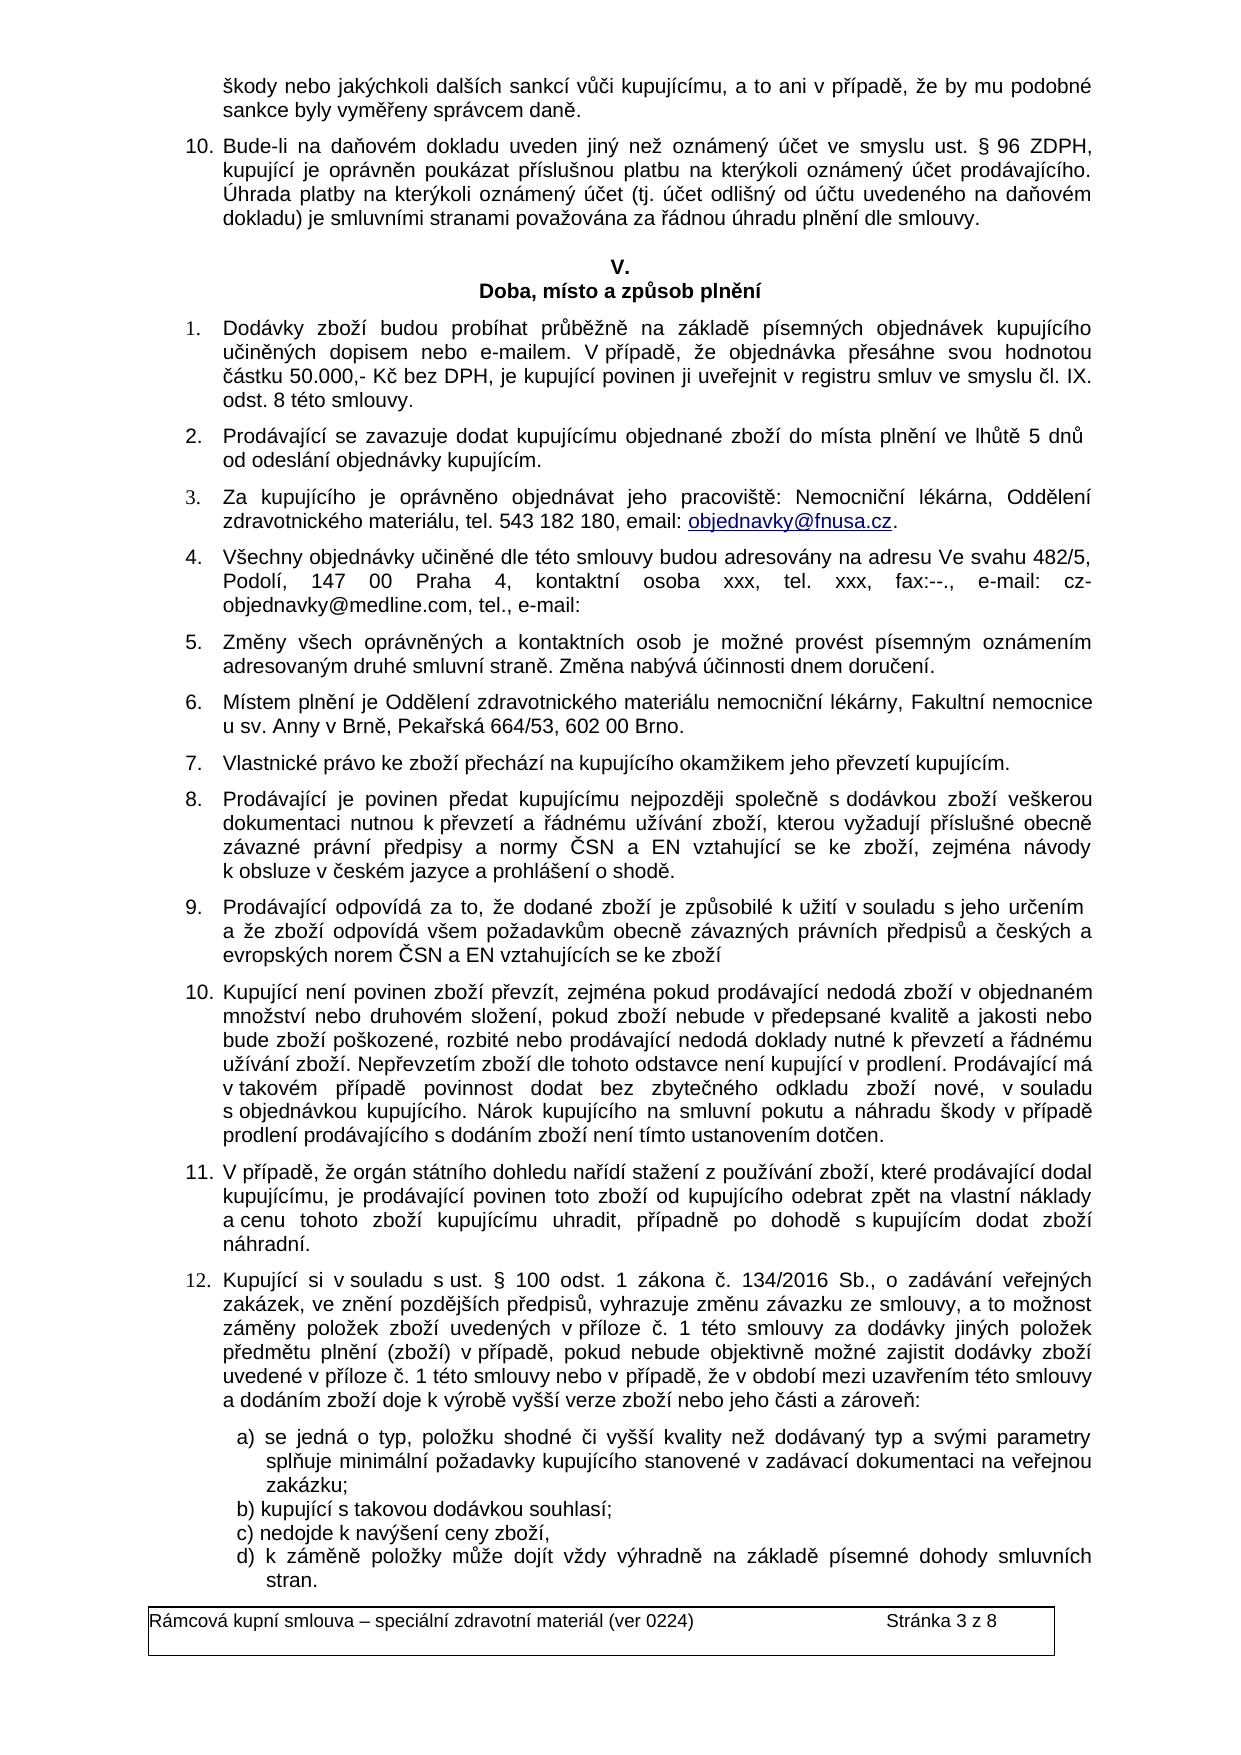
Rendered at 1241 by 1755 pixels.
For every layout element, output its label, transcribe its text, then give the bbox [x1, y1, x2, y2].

list Dodávky zboží budou probíhat průběžně na základě písemných objednávek kupujícího učiněných dopisem nebo e-mailem. V případě, že objednávka přesáhne svou hodnotou částku 50.000,- Kč bez DPH, je kupující povinen ji uveřejnit v registru smluv ve smyslu čl. IX. odst. 8 této smlouvy. [185, 316, 1093, 412]
list Za kupujícího je oprávněno objednávat jeho pracoviště: Nemocniční lékárna, Oddělení zdravotnického materiálu, tel. 543 182 180, email: objednavky@fnusa.cz. [185, 484, 1093, 533]
text d) k záměně položky může dojít vždy výhradně na základě písemné dohody smluvních stran. [236, 1544, 1093, 1592]
list Kupující si v souladu s ust. § 100 odst. 1 zákona č. 134/2016 Sb., o zadávání veřejných zakázek, ve znění pozdějších předpisů, vyhrazuje změnu závazku ze smlouvy, a to možnost záměny položek zboží uvedených v příloze č. 1 této smlouvy za dodávky jiných položek předmětu plnění (zboží) v případě, pokud nebude objektivně možné zajistit dodávky zboží uvedené v příloze č. 1 této smlouvy nebo v případě, že v období mezi uzavřením této smlouvy a dodáním zboží doje k výrobě vyšší verze zboží nebo jeho části a zároveň: [185, 1268, 1093, 1412]
list Všechny objednávky učiněné dle této smlouvy budou adresovány na adresu Ve svahu 482/5, Podolí, 147 00 Praha 4, kontaktní osoba xxx, tel. xxx, fax:--., e-mail: cz-objednavky@medline.com, tel., e-mail: [185, 545, 1093, 617]
list škody nebo jakýchkoli dalších sankcí vůči kupujícímu, a to ani v případě, že by mu podobné sankce byly vyměřeny správcem daně. [185, 74, 1093, 122]
list Kupující není povinen zboží převzít, zejména pokud prodávající nedodá zboží v objednaném množství nebo druhovém složení, pokud zboží nebude v předepsané kvalitě a jakosti nebo bude zboží poškozené, rozbité nebo prodávající nedodá doklady nutné k převzetí a řádnému užívání zboží. Nepřevzetím zboží dle tohoto odstavce není kupující v prodlení. Prodávající má v takovém případě povinnost dodat bez zbytečného odkladu zboží nové, v souladu s objednávkou kupujícího. Nárok kupujícího na smluvní pokutu a náhradu škody v případě prodlení prodávajícího s dodáním zboží není tímto ustanovením dotčen. [185, 979, 1093, 1147]
list Změny všech oprávněných a kontaktních osob je možné provést písemným oznámením adresovaným druhé smluvní straně. Změna nabývá účinnosti dnem doručení. [185, 629, 1093, 677]
text b) kupující s takovou dodávkou souhlasí; [236, 1496, 1093, 1520]
list Prodávající odpovídá za to, že dodané zboží je způsobilé k užití v souladu s jeho určením a že zboží odpovídá všem požadavkům obecně závazných právních předpisů a českých a evropských norem ČSN a EN vztahujících se ke zboží [185, 895, 1093, 967]
list Místem plnění je Oddělení zdravotnického materiálu nemocniční lékárny, Fakultní nemocnice u sv. Anny v Brně, Pekařská 664/53, 602 00 Brno. [185, 690, 1093, 738]
list Prodávající je povinen předat kupujícímu nejpozději společně s dodávkou zboží veškerou dokumentaci nutnou k převzetí a řádnému užívání zboží, kterou vyžadují příslušné obecně závazné právní předpisy a normy ČSN a EN vztahující se ke zboží, zejména návody k obsluze v českém jazyce a prohlášení o shodě. [185, 787, 1093, 883]
text V. [148, 255, 1093, 279]
text c) nedojde k navýšení ceny zboží, [236, 1520, 1093, 1544]
text a) se jedná o typ, položku shodné či vyšší kvality než dodávaný typ a svými parametry splňuje minimální požadavky kupujícího stanovené v zadávací dokumentaci na veřejnou zakázku; [236, 1424, 1093, 1496]
list Vlastnické právo ke zboží přechází na kupujícího okamžikem jeho převzetí kupujícím. [185, 750, 1093, 774]
list Bude-li na daňovém dokladu uveden jiný než oznámený účet ve smyslu ust. § 96 ZDPH, kupující je oprávněn poukázat příslušnou platbu na kterýkoli oznámený účet prodávajícího. Úhrada platby na kterýkoli oznámený účet (tj. účet odlišný od účtu uvedeného na daňovém dokladu) je smluvními stranami považována za řádnou úhradu plnění dle smlouvy. [185, 134, 1093, 230]
subtitle Doba, místo a způsob plnění [148, 279, 1093, 303]
list Prodávající se zavazuje dodat kupujícímu objednané zboží do místa plnění ve lhůtě 5 dnů od odeslání objednávky kupujícím. [185, 424, 1093, 472]
list V případě, že orgán státního dohledu nařídí stažení z používání zboží, které prodávající dodal kupujícímu, je prodávající povinen toto zboží od kupujícího odebrat zpět na vlastní náklady a cenu tohoto zboží kupujícímu uhradit, případně po dohodě s kupujícím dodat zboží náhradní. [185, 1160, 1093, 1256]
